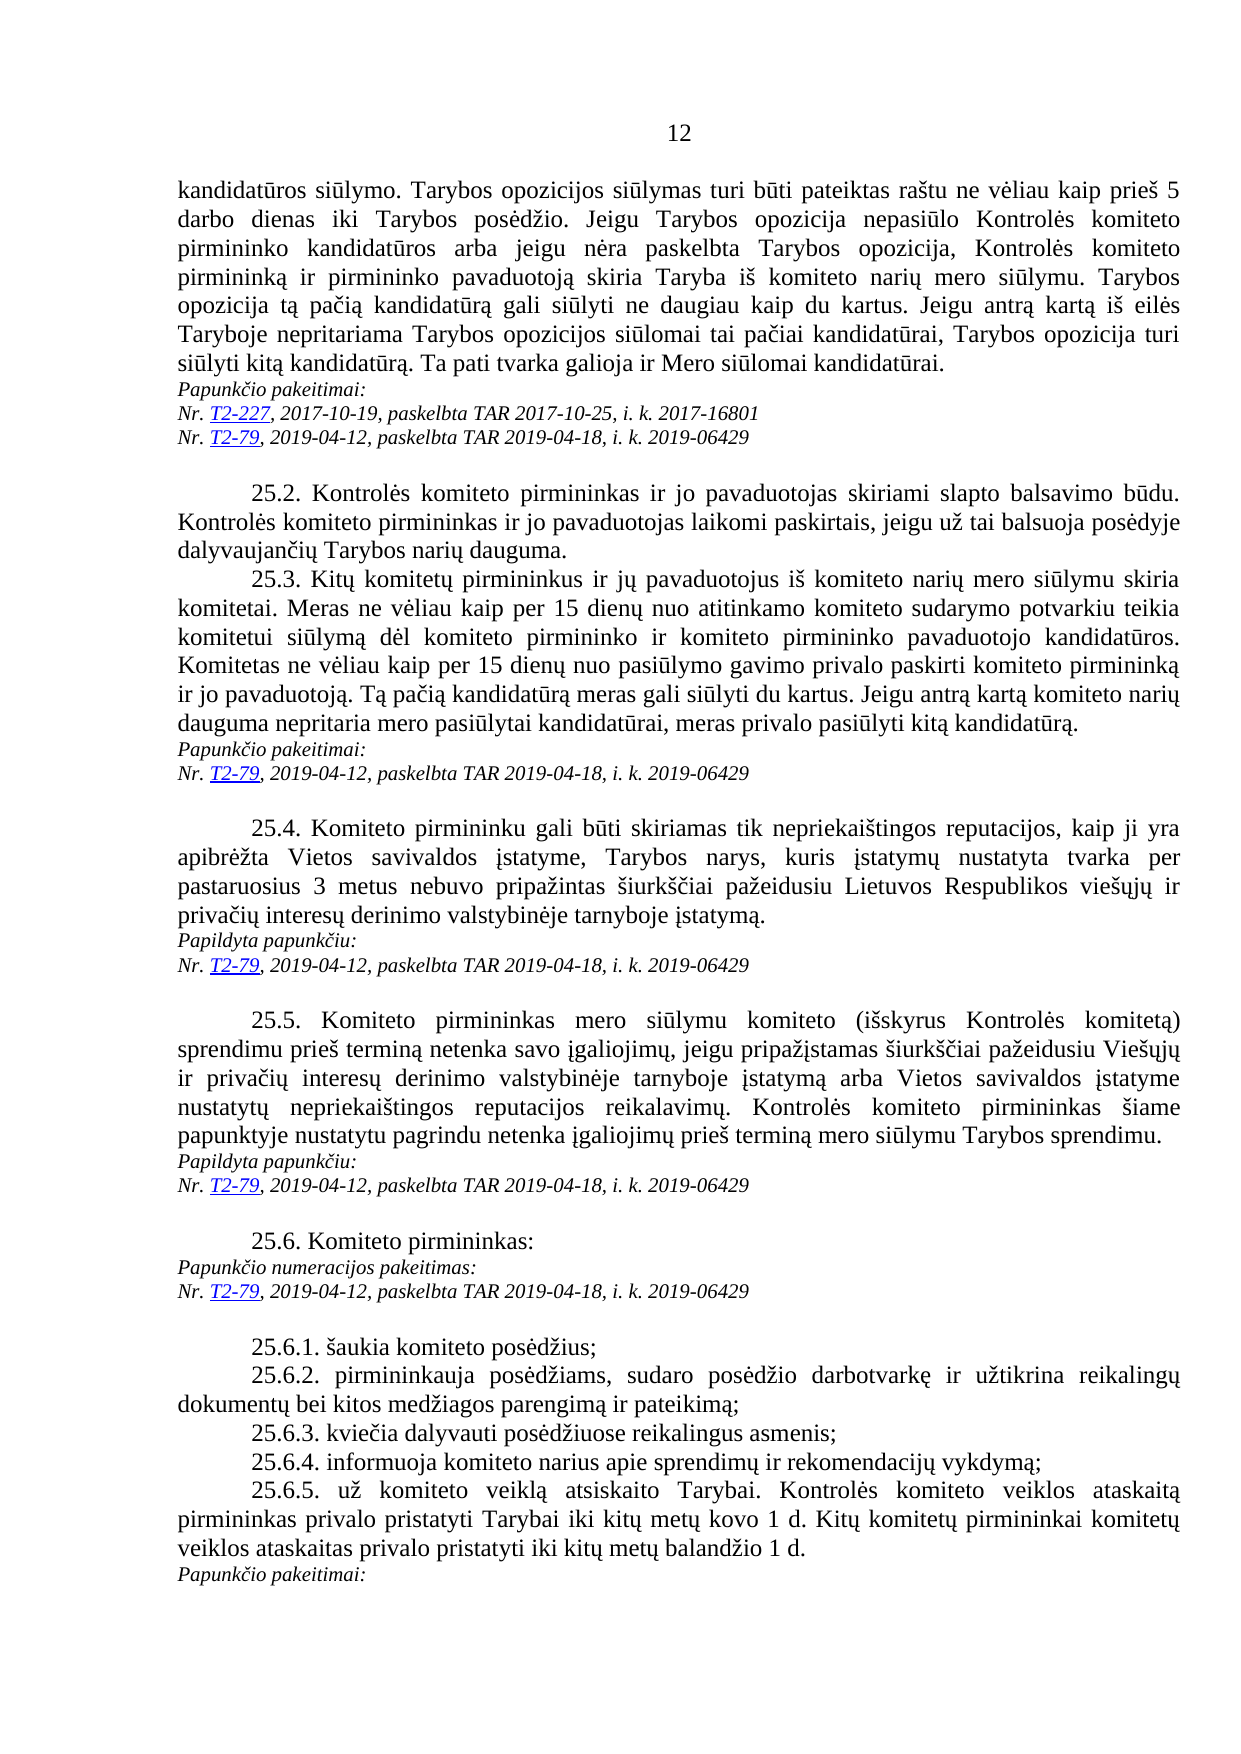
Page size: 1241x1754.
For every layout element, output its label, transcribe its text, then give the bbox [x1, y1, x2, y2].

text Papunkčio pakeitimai: [177, 737, 1181, 761]
text Papildyta papunkčiu: [177, 928, 1181, 952]
text 25.6.5. už komiteto veiklą atsiskaito Tarybai. Kontrolės komiteto veiklos ataskaitą pirmininkas privalo pristatyti Tarybai iki kitų metų kovo 1 d. Kitų komitetų pirmininkai komitetų veiklos ataskaitas privalo pristatyti iki kitų metų balandžio 1 d. [177, 1475, 1181, 1562]
text Nr. T2-79, 2019-04-12, paskelbta TAR 2019-04-18, i. k. 2019-06429 [177, 1173, 1181, 1197]
text 25.6.2. pirmininkauja posėdžiams, sudaro posėdžio darbotvarkę ir užtikrina reikalingų dokumentų bei kitos medžiagos parengimą ir pateikimą; [177, 1360, 1181, 1418]
text 25.6.4. informuoja komiteto narius apie sprendimų ir rekomendacijų vykdymą; [177, 1447, 1181, 1475]
text Papunkčio numeracijos pakeitimas: [177, 1255, 1181, 1279]
text Papunkčio pakeitimai: [177, 1562, 1181, 1586]
text Papildyta papunkčiu: [177, 1149, 1181, 1173]
text Nr. T2-227, 2017-10-19, paskelbta TAR 2017-10-25, i. k. 2017-16801 [177, 401, 1181, 425]
text Nr. T2-79, 2019-04-12, paskelbta TAR 2019-04-18, i. k. 2019-06429 [177, 952, 1181, 977]
text 25.2. Kontrolės komiteto pirmininkas ir jo pavaduotojas skiriami slapto balsavimo būdu. Kontrolės komiteto pirmininkas ir jo pavaduotojas laikomi paskirtais, jeigu už tai balsuoja posėdyje dalyvaujančių Tarybos narių dauguma. [177, 478, 1181, 564]
text 25.3. Kitų komitetų pirmininkus ir jų pavaduotojus iš komiteto narių mero siūlymu skiria komitetai. Meras ne vėliau kaip per 15 dienų nuo atitinkamo komiteto sudarymo potvarkiu teikia komitetui siūlymą dėl komiteto pirmininko ir komiteto pirmininko pavaduotojo kandidatūros. Komitetas ne vėliau kaip per 15 dienų nuo pasiūlymo gavimo privalo paskirti komiteto pirmininką ir jo pavaduotoją. Tą pačią kandidatūrą meras gali siūlyti du kartus. Jeigu antrą kartą komiteto narių dauguma nepritaria mero pasiūlytai kandidatūrai, meras privalo pasiūlyti kitą kandidatūrą. [177, 564, 1181, 737]
text 25.6. Komiteto pirmininkas: [177, 1226, 1181, 1255]
text 25.5. Komiteto pirmininkas mero siūlymu komiteto (išskyrus Kontrolės komitetą) sprendimu prieš terminą netenka savo įgaliojimų, jeigu pripažįstamas šiurkščiai pažeidusiu Viešųjų ir privačių interesų derinimo valstybinėje tarnyboje įstatymą arba Vietos savivaldos įstatyme nustatytų nepriekaištingos reputacijos reikalavimų. Kontrolės komiteto pirmininkas šiame papunktyje nustatytu pagrindu netenka įgaliojimų prieš terminą mero siūlymu Tarybos sprendimu. [177, 1005, 1181, 1149]
text 25.4. Komiteto pirmininku gali būti skiriamas tik nepriekaištingos reputacijos, kaip ji yra apibrėžta Vietos savivaldos įstatyme, Tarybos narys, kuris įstatymų nustatyta tvarka per pastaruosius 3 metus nebuvo pripažintas šiurkščiai pažeidusiu Lietuvos Respublikos viešųjų ir privačių interesų derinimo valstybinėje tarnyboje įstatymą. [177, 813, 1181, 928]
text Nr. T2-79, 2019-04-12, paskelbta TAR 2019-04-18, i. k. 2019-06429 [177, 425, 1181, 449]
text kandidatūros siūlymo. Tarybos opozicijos siūlymas turi būti pateiktas raštu ne vėliau kaip prieš 5 darbo dienas iki Tarybos posėdžio. Jeigu Tarybos opozicija nepasiūlo Kontrolės komiteto pirmininko kandidatūros arba jeigu nėra paskelbta Tarybos opozicija, Kontrolės komiteto pirmininką ir pirmininko pavaduotoją skiria Taryba iš komiteto narių mero siūlymu. Tarybos opozicija tą pačią kandidatūrą gali siūlyti ne daugiau kaip du kartus. Jeigu antrą kartą iš eilės Taryboje nepritariama Tarybos opozicijos siūlomai tai pačiai kandidatūrai, Tarybos opozicija turi siūlyti kitą kandidatūrą. Ta pati tvarka galioja ir Mero siūlomai kandidatūrai. [177, 176, 1181, 377]
text 25.6.1. šaukia komiteto posėdžius; [177, 1332, 1181, 1360]
text 25.6.3. kviečia dalyvauti posėdžiuose reikalingus asmenis; [177, 1418, 1181, 1447]
text Nr. T2-79, 2019-04-12, paskelbta TAR 2019-04-18, i. k. 2019-06429 [177, 761, 1181, 785]
text Nr. T2-79, 2019-04-12, paskelbta TAR 2019-04-18, i. k. 2019-06429 [177, 1279, 1181, 1303]
text Papunkčio pakeitimai: [177, 377, 1181, 401]
